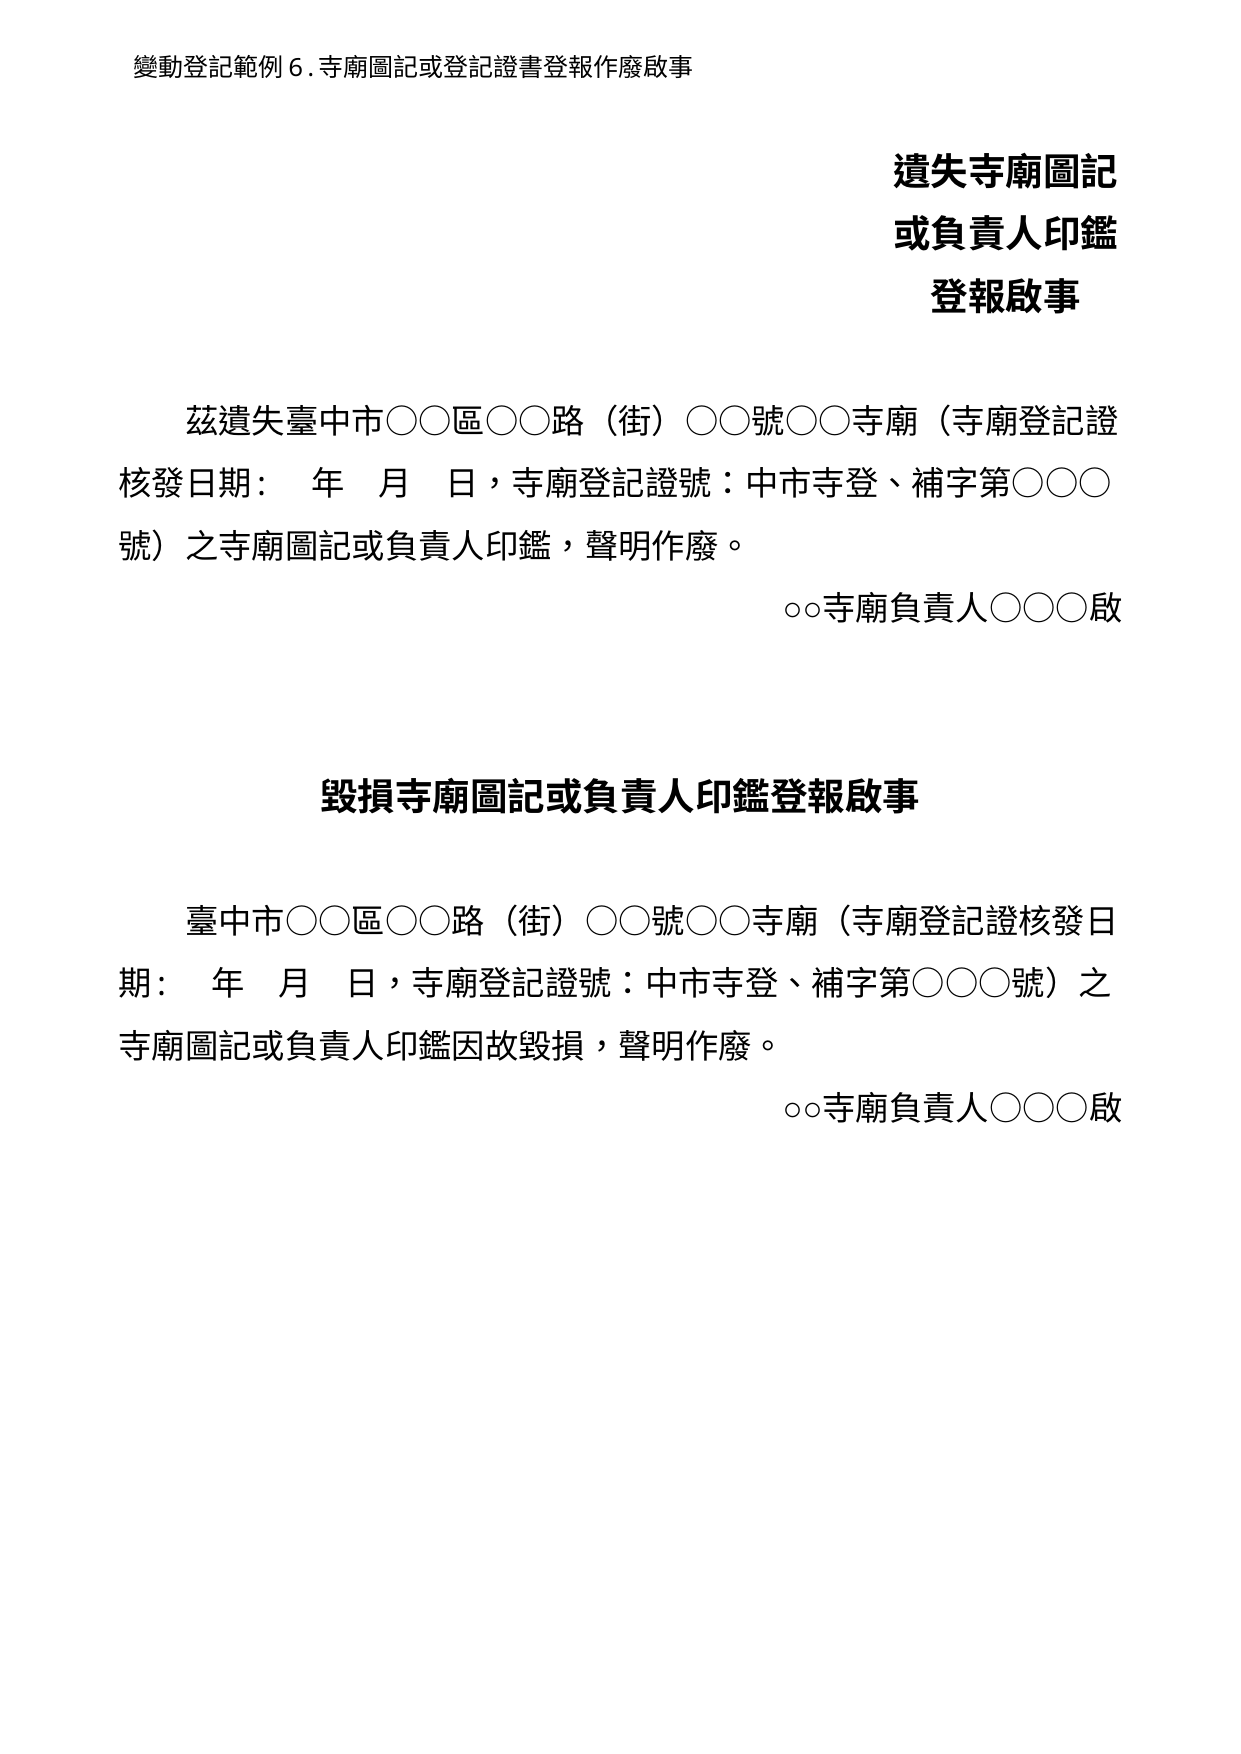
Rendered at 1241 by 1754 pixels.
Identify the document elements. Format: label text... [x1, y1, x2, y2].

text ○○寺廟負責人○○○啟 [118, 564, 1122, 627]
text 毀損寺廟圖記或負責人印鑑登報啟事 [118, 752, 1122, 814]
text 臺中市○○區○○路（街）○○號○○寺廟（寺廟登記證核發日期: 年 月 日，寺廟登記證號：中市寺登、補字第○○○號）之寺廟圖記或負責人印鑑因故毀損，聲明作廢。 [118, 877, 1122, 1064]
text 變動登記範例6.寺廟圖記或登記證書登報作廢啟事 [133, 48, 873, 84]
text 遺失寺廟圖記或負責人印鑑登報啟事 [118, 40, 1122, 314]
text 茲遺失臺中市○○區○○路（街）○○號○○寺廟（寺廟登記證核發日期: 年 月 日，寺廟登記證號：中市寺登、補字第○○○號）之寺廟圖記或負責人印鑑，聲明作廢。 [118, 377, 1122, 564]
text ○○寺廟負責人○○○啟 [118, 1064, 1122, 1127]
